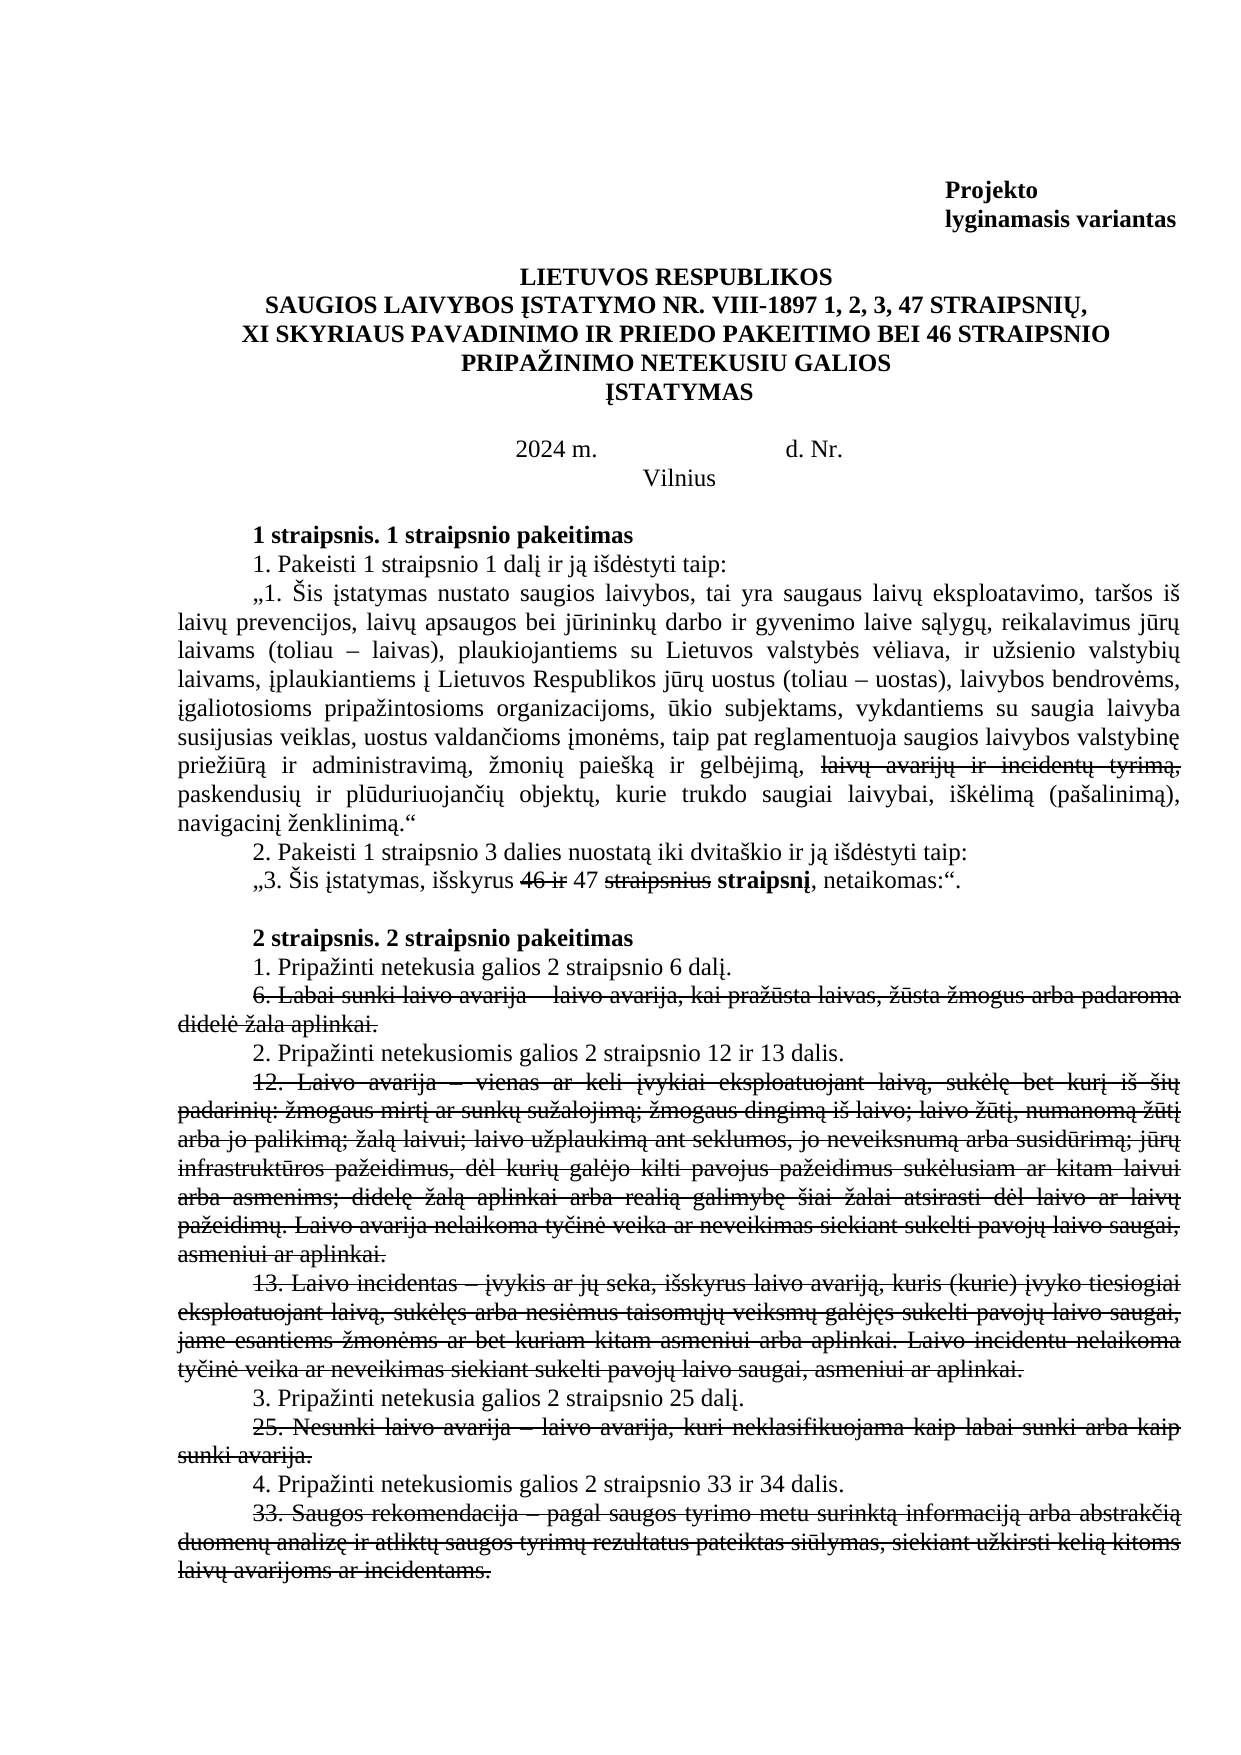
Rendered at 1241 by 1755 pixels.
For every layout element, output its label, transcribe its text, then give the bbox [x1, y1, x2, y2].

text SAUGIOS LAIVYBOS ĮSTATYMO NR. VIII-1897 1, 2, 3, 47 STRAIPSNIŲ, XI SKYRIAUS PAVADINIMO IR PRIEDO PAKEITIMO BEI 46 STRAIPSNIO [177, 291, 1181, 348]
text 12. Laivo avarija – vienas ar keli įvykiai eksploatuojant laivą, sukėlę bet kurį iš šių padarinių: žmogaus mirtį ar sunkų sužalojimą; žmogaus dingimą iš laivo; laivo žūtį, numanomą žūtį arba jo palikimą; žalą laivui; laivo užplaukimą ant seklumos, jo neveiksnumą arba susidūrimą; jūrų infrastruktūros pažeidimus, dėl kurių galėjo kilti pavojus pažeidimus sukėlusiam ar kitam laivui arba asmenims; didelę žalą aplinkai arba realią galimybę šiai žalai atsirasti dėl laivo ar laivų pažeidimų. Laivo avarija nelaikoma tyčinė veika ar neveikimas siekiant sukelti pavojų laivo saugai, asmeniui ar aplinkai. [177, 1198, 1181, 1268]
text 13. Laivo incidentas – įvykis ar jų seka, išskyrus laivo avariją, kuris (kurie) įvyko tiesiogiai eksploatuojant laivą, sukėlęs arba nesiėmus taisomųjų veiksmų galėjęs sukelti pavojų laivo saugai, jame esantiems žmonėms ar bet kuriam kitam asmeniui arba aplinkai. Laivo incidentu nelaikoma tyčinė veika ar neveikimas siekiant sukelti pavojų laivo saugai, asmeniui ar aplinkai. [177, 1268, 1181, 1312]
text 2. Pripažinti netekusiomis galios 2 straipsnio 12 ir 13 dalis. [177, 1038, 1181, 1067]
text 12. Laivo avarija – vienas ar keli įvykiai eksploatuojant laivą, sukėlę bet kurį iš šių padarinių: žmogaus mirtį ar sunkų sužalojimą; žmogaus dingimą iš laivo; laivo žūtį, numanomą žūtį arba jo palikimą; žalą laivui; laivo užplaukimą ant seklumos, jo neveiksnumą arba susidūrimą; jūrų infrastruktūros pažeidimus, dėl kurių galėjo kilti pavojus pažeidimus sukėlusiam ar kitam laivui arba asmenims; didelę žalą aplinkai arba realią galimybę šiai žalai atsirasti dėl laivo ar laivų pažeidimų. Laivo avarija nelaikoma tyčinė veika ar neveikimas siekiant sukelti pavojų laivo saugai, asmeniui ar aplinkai. [177, 1141, 1181, 1169]
text 6. Labai sunki laivo avarija – laivo avarija, kai pražūsta laivas, žūsta žmogus arba padaroma didelė žala aplinkai. [177, 981, 1181, 1038]
text 13. Laivo incidentas – įvykis ar jų seka, išskyrus laivo avariją, kuris (kurie) įvyko tiesiogiai eksploatuojant laivą, sukėlęs arba nesiėmus taisomųjų veiksmų galėjęs sukelti pavojų laivo saugai, jame esantiems žmonėms ar bet kuriam kitam asmeniui arba aplinkai. Laivo incidentu nelaikoma tyčinė veika ar neveikimas siekiant sukelti pavojų laivo saugai, asmeniui ar aplinkai. [177, 1343, 1181, 1383]
text 3. Pripažinti netekusia galios 2 straipsnio 25 dalį. [177, 1383, 1181, 1412]
text Vilnius [177, 463, 1181, 492]
text 2 straipsnis. 2 straipsnio pakeitimas [177, 923, 1181, 952]
text lyginamasis variantas [177, 204, 1181, 233]
text 2024 m. d. Nr. [177, 434, 1181, 463]
text 33. Saugos rekomendacija – pagal saugos tyrimo metu surinktą informaciją arba abstrakčią duomenų analizę ir atliktų saugos tyrimų rezultatus pateiktas siūlymas, siekiant užkirsti kelią kitoms laivų avarijoms ar incidentams. [177, 1498, 1181, 1542]
text 2. Pakeisti 1 straipsnio 3 dalies nuostatą iki dvitaškio ir ją išdėstyti taip: [177, 837, 1181, 866]
text 25. Nesunki laivo avarija – laivo avarija, kuri neklasifikuojama kaip labai sunki arba kaip sunki avarija. [177, 1412, 1181, 1469]
text ĮSTATYMAS [177, 377, 1181, 406]
text 1. Pakeisti 1 straipsnio 1 dalį ir ją išdėstyti taip: [177, 549, 1181, 578]
text 13. Laivo incidentas – įvykis ar jų seka, išskyrus laivo avariją, kuris (kurie) įvyko tiesiogiai eksploatuojant laivą, sukėlęs arba nesiėmus taisomųjų veiksmų galėjęs sukelti pavojų laivo saugai, jame esantiems žmonėms ar bet kuriam kitam asmeniui arba aplinkai. Laivo incidentu nelaikoma tyčinė veika ar neveikimas siekiant sukelti pavojų laivo saugai, asmeniui ar aplinkai. [177, 1313, 1181, 1341]
text 1 straipsnis. 1 straipsnio pakeitimas [177, 521, 1181, 549]
text 12. Laivo avarija – vienas ar keli įvykiai eksploatuojant laivą, sukėlę bet kurį iš šių padarinių: žmogaus mirtį ar sunkų sužalojimą; žmogaus dingimą iš laivo; laivo žūtį, numanomą žūtį arba jo palikimą; žalą laivui; laivo užplaukimą ant seklumos, jo neveiksnumą arba susidūrimą; jūrų infrastruktūros pažeidimus, dėl kurių galėjo kilti pavojus pažeidimus sukėlusiam ar kitam laivui arba asmenims; didelę žalą aplinkai arba realią galimybę šiai žalai atsirasti dėl laivo ar laivų pažeidimų. Laivo avarija nelaikoma tyčinė veika ar neveikimas siekiant sukelti pavojų laivo saugai, asmeniui ar aplinkai. [177, 1112, 1181, 1140]
text „3. Šis įstatymas, išskyrus 46 ir 47 straipsnius straipsnį, netaikomas:“. [177, 866, 1181, 894]
text 33. Saugos rekomendacija – pagal saugos tyrimo metu surinktą informaciją arba abstrakčią duomenų analizę ir atliktų saugos tyrimų rezultatus pateiktas siūlymas, siekiant užkirsti kelią kitoms laivų avarijoms ar incidentams. [177, 1543, 1181, 1584]
text 1. Pripažinti netekusia galios 2 straipsnio 6 dalį. [177, 952, 1181, 981]
text Projekto [177, 176, 1181, 204]
text LIETUVOS RESPUBLIKOS [177, 262, 1181, 291]
text „1. Šis įstatymas nustato saugios laivybos, tai yra saugaus laivų eksploatavimo, taršos iš laivų prevencijos, laivų apsaugos bei jūrininkų darbo ir gyvenimo laive sąlygų, reikalavimus jūrų laivams (toliau – laivas), plaukiojantiems su Lietuvos valstybės vėliava, ir užsienio valstybių laivams, įplaukiantiems į Lietuvos Respublikos jūrų uostus (toliau – uostas), laivybos bendrovėms, įgaliotosioms pripažintosioms organizacijoms, ūkio subjektams, vykdantiems su saugia laivyba susijusias veiklas, uostus valdančioms įmonėms, taip pat reglamentuoja saugios laivybos valstybinę priežiūrą ir administravimą, žmonių paiešką ir gelbėjimą, laivų avarijų ir incidentų tyrimą, paskendusių ir plūduriuojančių objektų, kurie trukdo saugiai laivybai, iškėlimą (pašalinimą), navigacinį ženklinimą.“ [177, 578, 1181, 837]
text 12. Laivo avarija – vienas ar keli įvykiai eksploatuojant laivą, sukėlę bet kurį iš šių padarinių: žmogaus mirtį ar sunkų sužalojimą; žmogaus dingimą iš laivo; laivo žūtį, numanomą žūtį arba jo palikimą; žalą laivui; laivo užplaukimą ant seklumos, jo neveiksnumą arba susidūrimą; jūrų infrastruktūros pažeidimus, dėl kurių galėjo kilti pavojus pažeidimus sukėlusiam ar kitam laivui arba asmenims; didelę žalą aplinkai arba realią galimybę šiai žalai atsirasti dėl laivo ar laivų pažeidimų. Laivo avarija nelaikoma tyčinė veika ar neveikimas siekiant sukelti pavojų laivo saugai, asmeniui ar aplinkai. [177, 1170, 1181, 1197]
text 12. Laivo avarija – vienas ar keli įvykiai eksploatuojant laivą, sukėlę bet kurį iš šių padarinių: žmogaus mirtį ar sunkų sužalojimą; žmogaus dingimą iš laivo; laivo žūtį, numanomą žūtį arba jo palikimą; žalą laivui; laivo užplaukimą ant seklumos, jo neveiksnumą arba susidūrimą; jūrų infrastruktūros pažeidimus, dėl kurių galėjo kilti pavojus pažeidimus sukėlusiam ar kitam laivui arba asmenims; didelę žalą aplinkai arba realią galimybę šiai žalai atsirasti dėl laivo ar laivų pažeidimų. Laivo avarija nelaikoma tyčinė veika ar neveikimas siekiant sukelti pavojų laivo saugai, asmeniui ar aplinkai. [177, 1067, 1181, 1111]
text 4. Pripažinti netekusiomis galios 2 straipsnio 33 ir 34 dalis. [177, 1469, 1181, 1498]
text PRIPAŽINIMO NETEKUSIU GALIOS [177, 348, 1181, 377]
